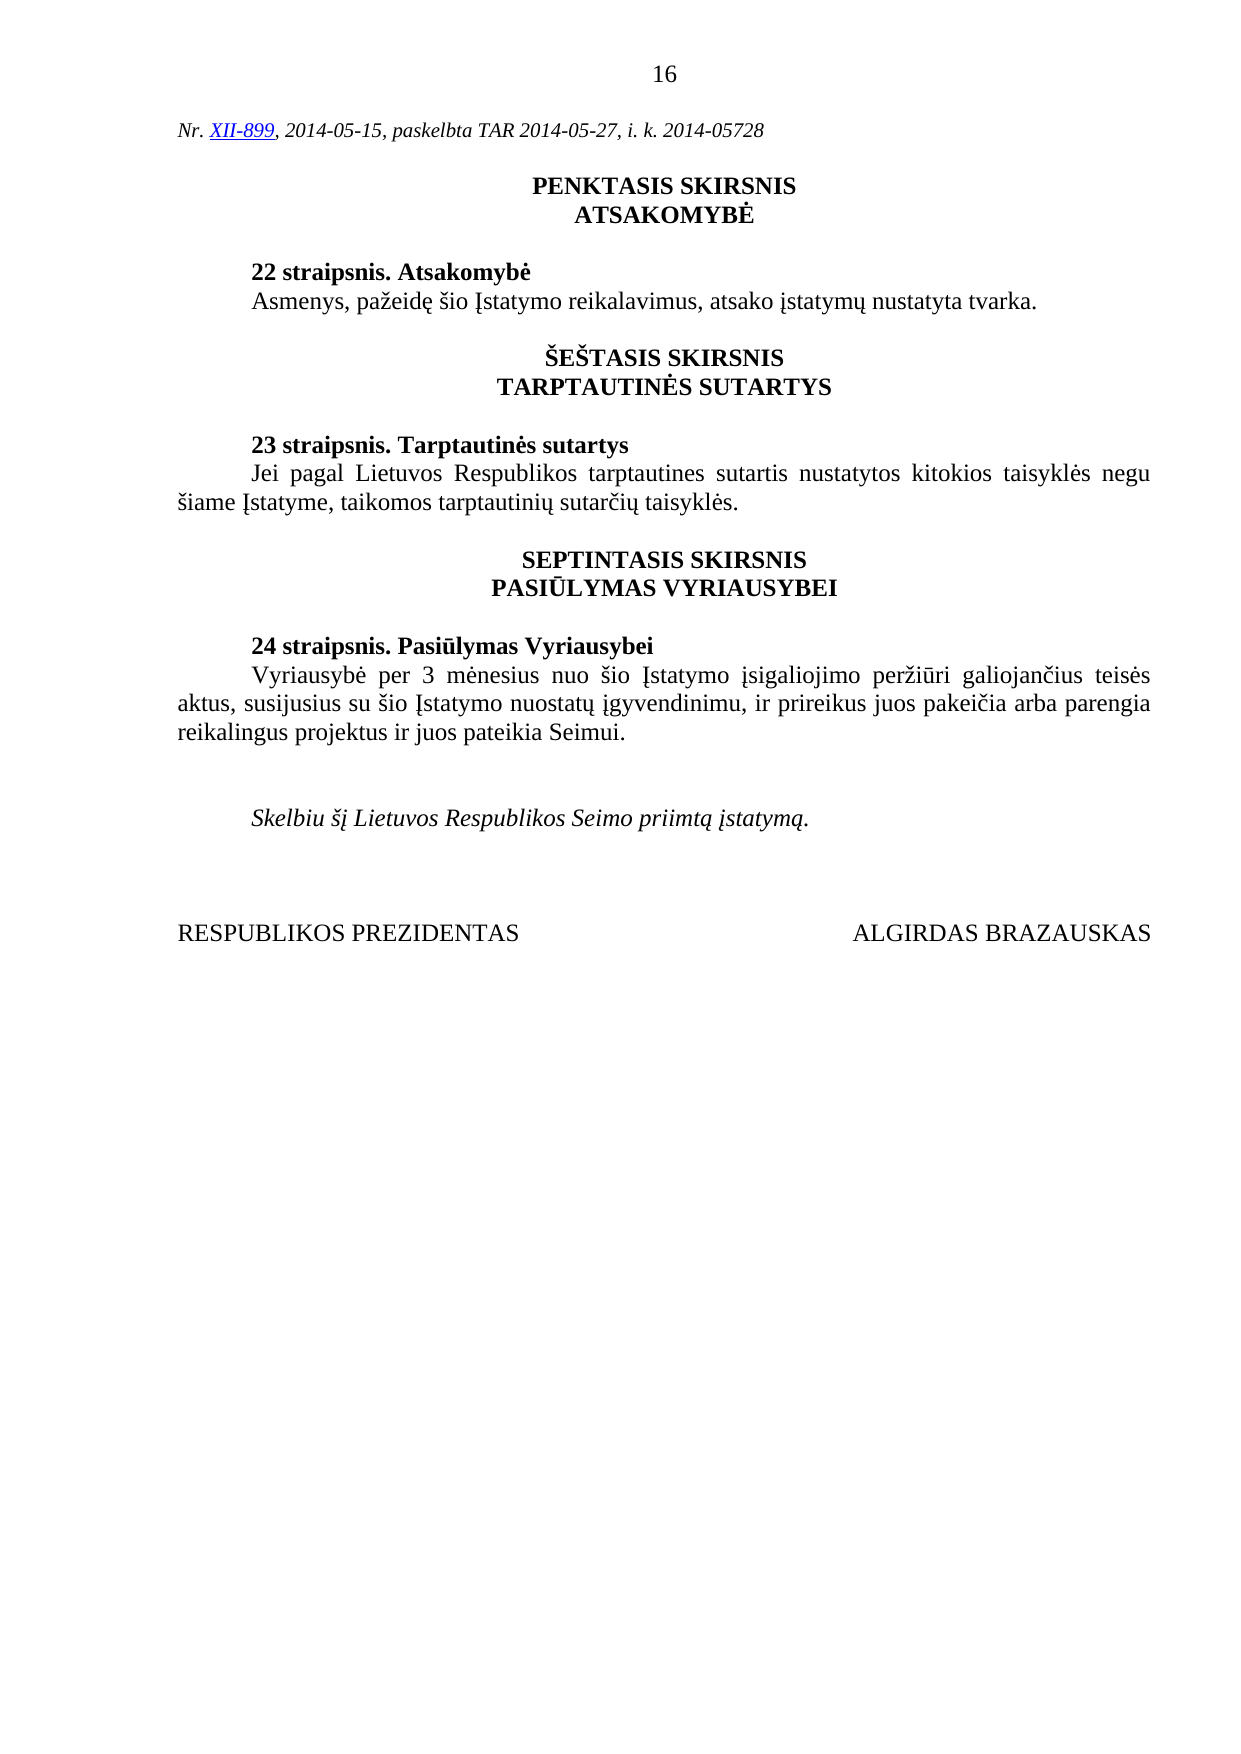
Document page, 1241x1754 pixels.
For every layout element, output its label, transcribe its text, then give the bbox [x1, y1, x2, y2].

text Vyriausybė per 3 mėnesius nuo šio Įstatymo įsigaliojimo peržiūri galiojančius teisės aktus, susijusius su šio Įstatymo nuostatų įgyvendinimu, ir prireikus juos pakeičia arba parengia reikalingus projektus ir juos pateikia Seimui. [177, 660, 1152, 746]
text RESPUBLIKOS PREZIDENTAS ALGIRDAS BRAZAUSKAS [177, 918, 1152, 947]
text PENKTASIS SKIRSNIS [177, 171, 1152, 200]
text PASIŪLYMAS VYRIAUSYBEI [177, 573, 1152, 602]
text SEPTINTASIS SKIRSNIS [177, 545, 1152, 573]
text Asmenys, pažeidę šio Įstatymo reikalavimus, atsako įstatymų nustatyta tvarka. [177, 286, 1152, 315]
text 22 straipsnis. Atsakomybė [177, 257, 1152, 286]
text 24 straipsnis. Pasiūlymas Vyriausybei [177, 631, 1152, 660]
text TARPTAUTINĖS SUTARTYS [177, 372, 1152, 401]
text Jei pagal Lietuvos Respublikos tarptautines sutartis nustatytos kitokios taisyklės negu šiame Įstatyme, taikomos tarptautinių sutarčių taisyklės. [177, 458, 1152, 516]
text Skelbiu šį Lietuvos Respublikos Seimo priimtą įstatymą. [177, 803, 1152, 832]
text ŠEŠTASIS SKIRSNIS [177, 343, 1152, 372]
text Nr. XII-899, 2014-05-15, paskelbta TAR 2014-05-27, i. k. 2014-05728 [177, 118, 1152, 142]
text 23 straipsnis. Tarptautinės sutartys [177, 430, 1152, 458]
text ATSAKOMYBĖ [177, 200, 1152, 228]
